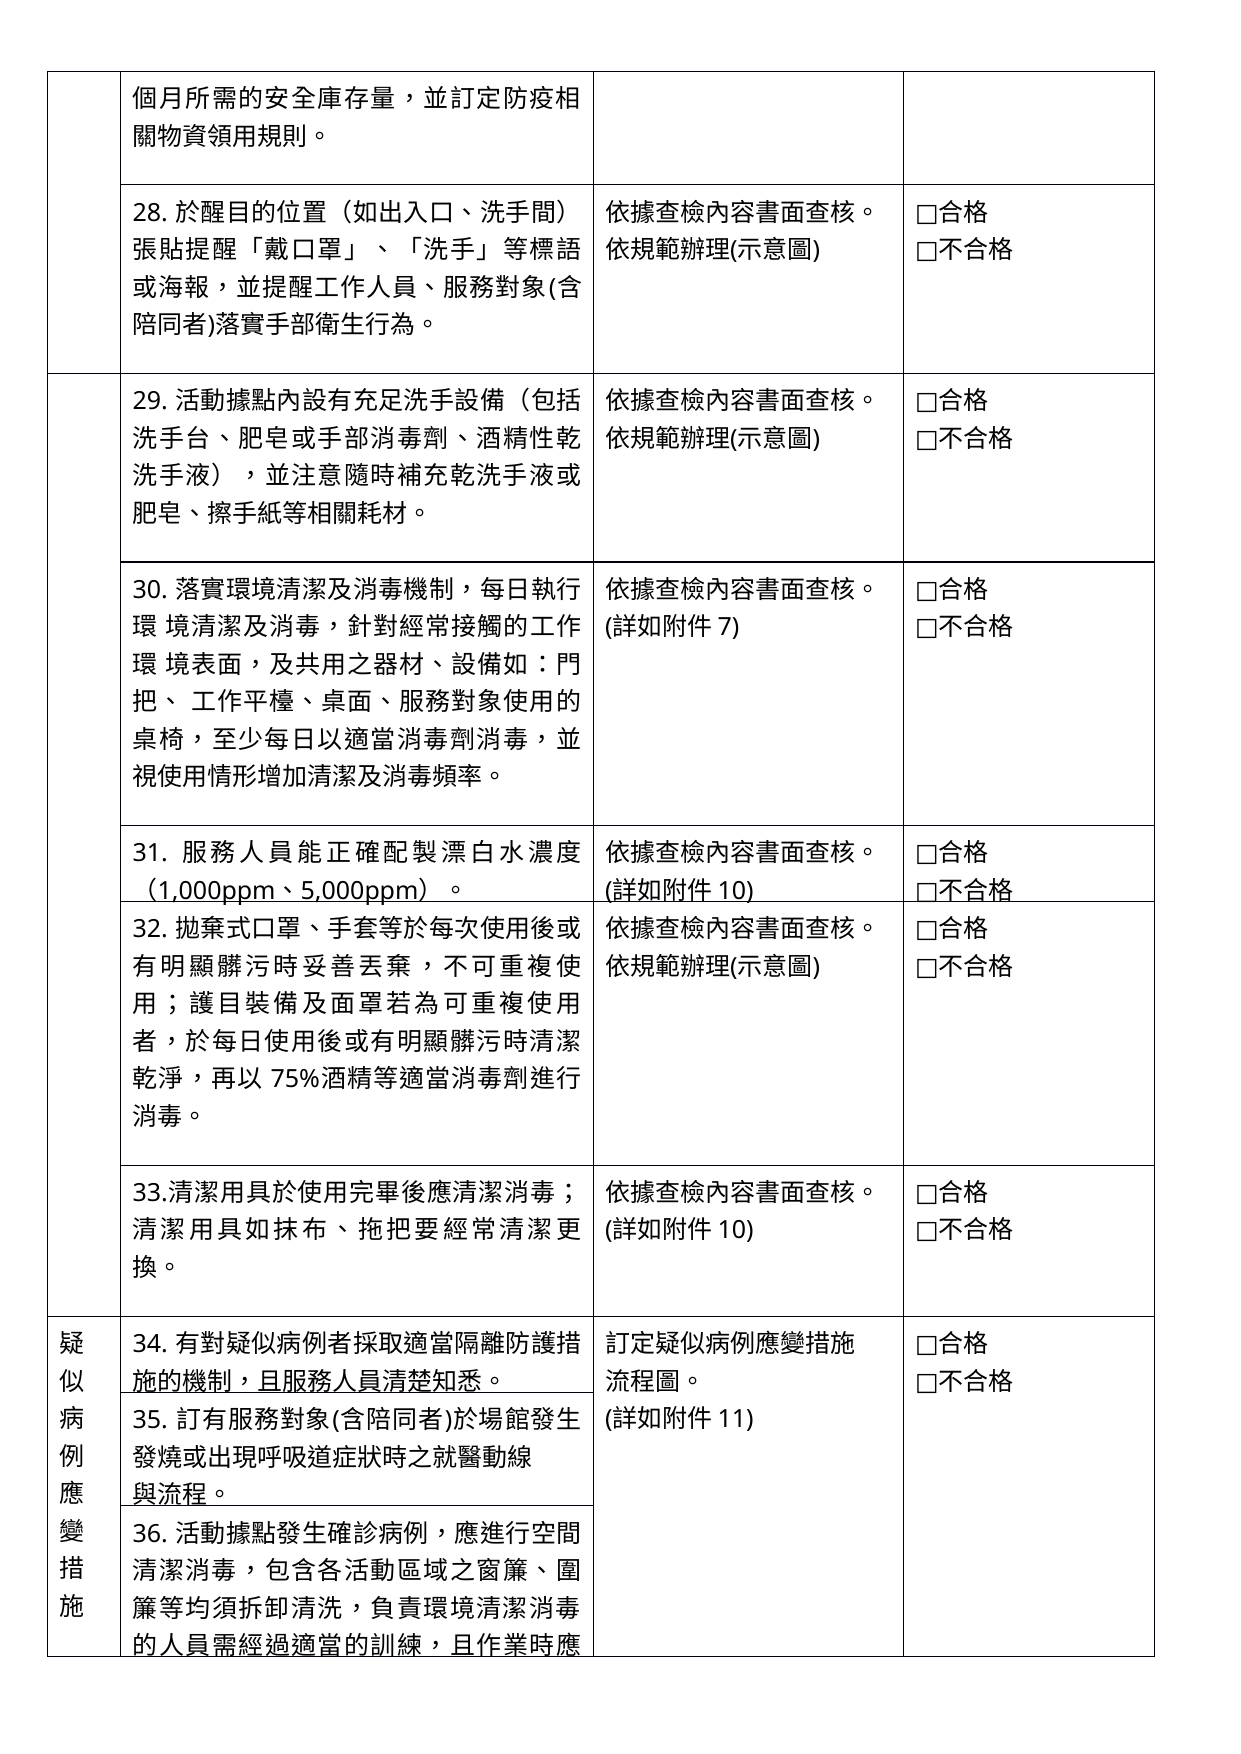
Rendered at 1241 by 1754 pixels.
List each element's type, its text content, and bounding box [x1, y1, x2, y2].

table_cell 30. 落實環境清潔及消毒機制，每日執行環 境清潔及消毒，針對經常接觸的工作環 境表面，及共用之器材、設備如：門把、 工作平檯、桌面、服務對象使用的桌椅，至少每日以適當消毒劑消毒，並視使用情形增加清潔及消毒頻率。 [121, 563, 593, 825]
table_cell 依據查檢內容書面查核。 (詳如附件10) [594, 826, 903, 901]
table_cell 個月所需的安全庫存量，並訂定防疫相關物資領用規則。 [121, 72, 593, 184]
table_cell [904, 72, 1154, 184]
table_cell 34. 有對疑似病例者採取適當隔離防護措施的機制，且服務人員清楚知悉。 [121, 1317, 593, 1392]
table_cell 依據查檢內容書面查核。 依規範辦理(示意圖) [594, 185, 903, 373]
table_cell 訂定疑似病例應變措施 流程圖。 (詳如附件11) [594, 1317, 903, 1656]
table_cell 35. 訂有服務對象(含陪同者)於場館發生發燒或出現呼吸道症狀時之就醫動線 與流程。 [121, 1393, 593, 1505]
table_cell 28. 於醒目的位置（如出入口、洗手間）張貼提醒「戴口罩」、「洗手」等標語或海報，並提醒工作人員、服務對象(含陪同者)落實手部衛生行為。 [121, 185, 593, 373]
table_cell 36. 活動據點發生確診病例，應進行空間清潔消毒，包含各活動區域之窗簾、圍簾等均須拆卸清洗，負責環境清潔消毒的人員需經過適當的訓練，且作業時應 [121, 1506, 593, 1656]
table_cell 依據查檢內容書面查核。 (詳如附件7) [594, 563, 903, 825]
table_cell □合格 □不合格 [904, 1166, 1154, 1316]
table_cell 33.清潔用具於使用完畢後應清潔消毒；清潔用具如抹布、拖把要經常清潔更換。 [121, 1166, 593, 1316]
table_cell □合格 □不合格 [904, 563, 1154, 825]
table_cell □合格 □不合格 [904, 826, 1154, 901]
table_cell □合格 □不合格 [904, 1317, 1154, 1656]
table_cell 依據查檢內容書面查核。 依規範辦理(示意圖) [594, 902, 903, 1164]
table_cell □合格 □不合格 [904, 185, 1154, 373]
table_cell [48, 374, 120, 1316]
table_cell □合格 □不合格 [904, 902, 1154, 1164]
table_cell [48, 72, 120, 373]
table_cell 32. 拋棄式口罩、手套等於每次使用後或有明顯髒污時妥善丟棄，不可重複使用；護目裝備及面罩若為可重複使用者，於每日使用後或有明顯髒污時清潔乾淨，再以 75%酒精等適當消毒劑進行消毒。 [121, 902, 593, 1164]
table_cell 依據查檢內容書面查核。 (詳如附件10) [594, 1166, 903, 1316]
table_cell 31. 服務人員能正確配製漂白水濃度 （1,000ppm、5,000ppm）。 [121, 826, 593, 901]
table_cell 疑 似 病 例 應 變 措 施 [48, 1317, 120, 1656]
table_cell [594, 72, 903, 184]
table_cell □合格 □不合格 [904, 374, 1154, 561]
table_cell 29. 活動據點內設有充足洗手設備（包括洗手台、肥皂或手部消毒劑、酒精性乾洗手液），並注意隨時補充乾洗手液或肥皂、擦手紙等相關耗材。 [121, 374, 593, 561]
table_cell 依據查檢內容書面查核。 依規範辦理(示意圖) [594, 374, 903, 561]
